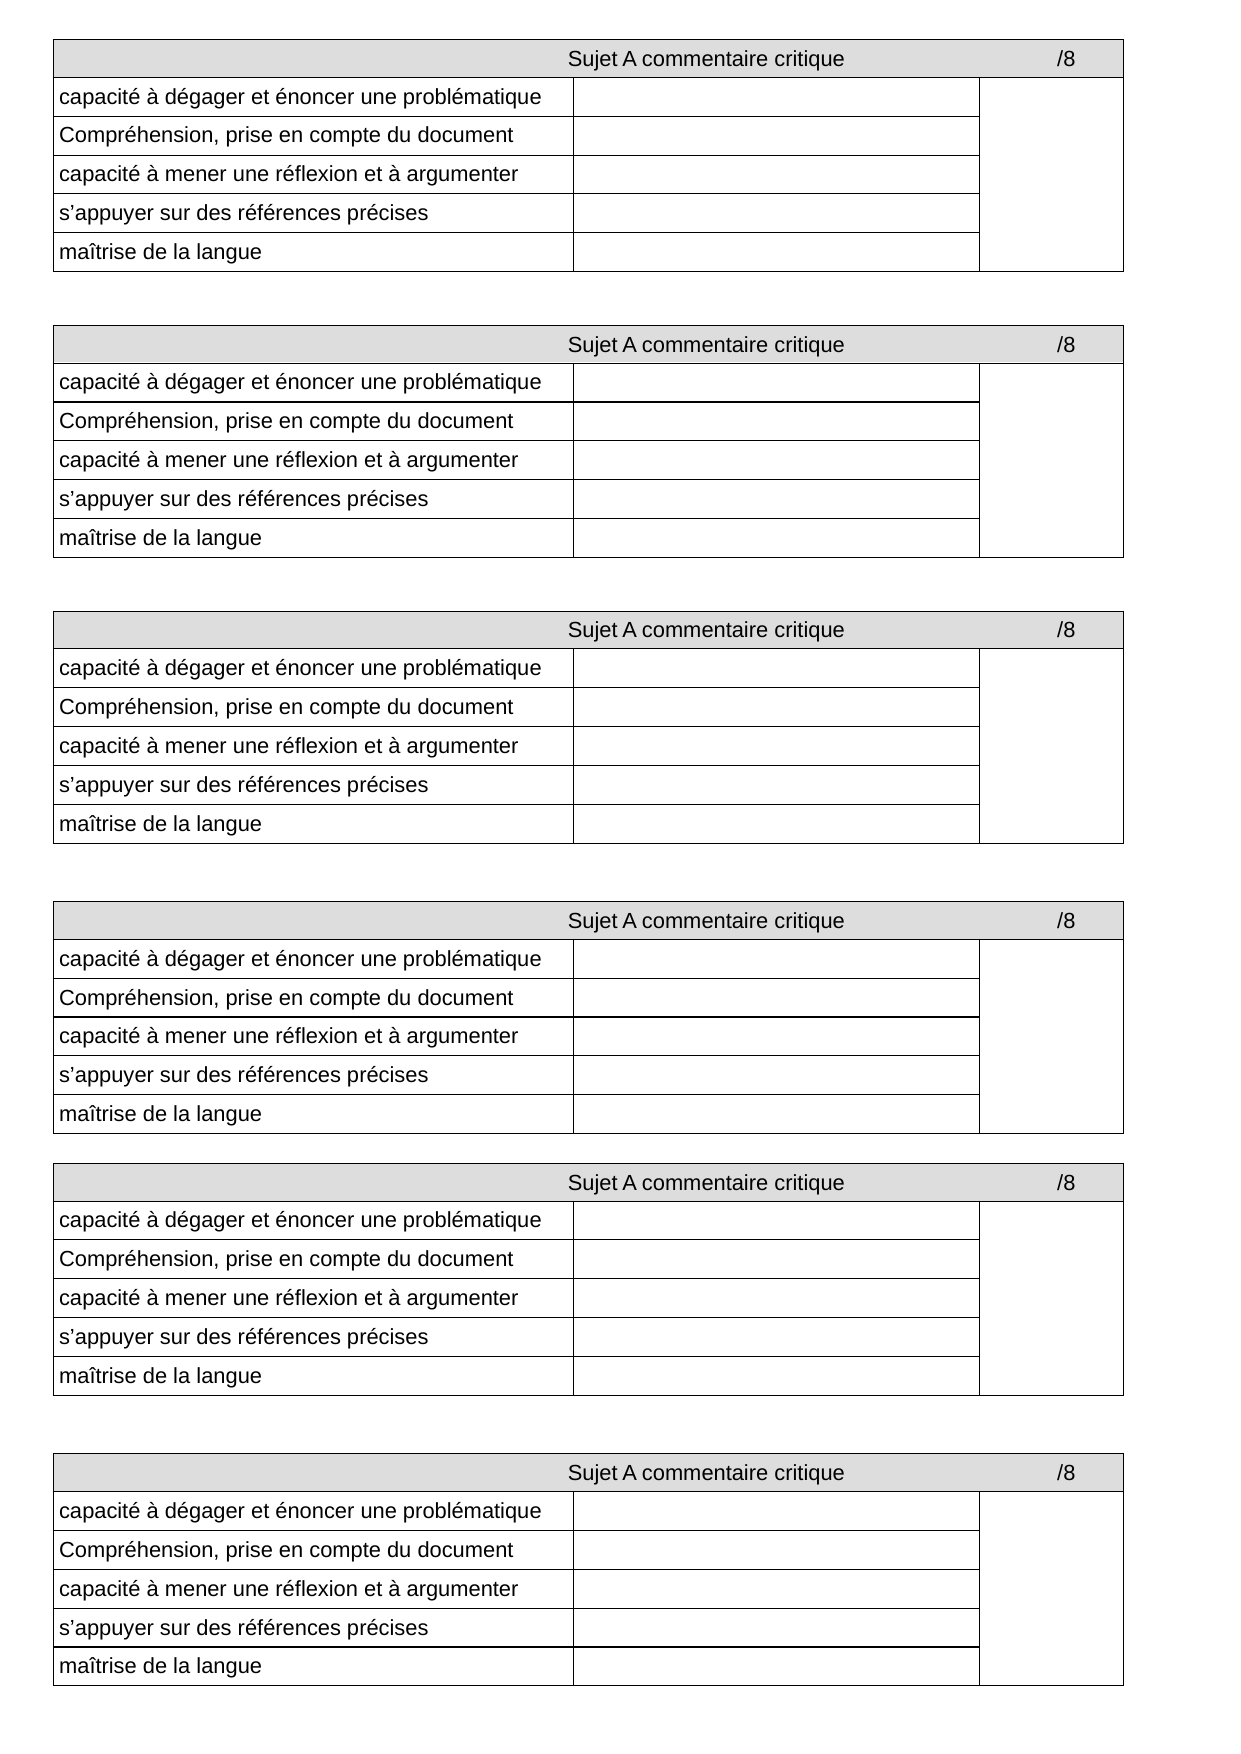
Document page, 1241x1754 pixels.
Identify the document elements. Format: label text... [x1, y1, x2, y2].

table_cell Compréhension, prise en compte du document [54, 403, 573, 440]
table_cell [574, 403, 979, 440]
table_cell [574, 688, 979, 726]
table_cell [574, 1095, 979, 1133]
table_cell maîtrise de la langue [54, 519, 573, 557]
table_cell [574, 1492, 979, 1530]
table_cell [574, 1318, 979, 1356]
table_cell [574, 441, 979, 479]
table_cell [574, 805, 979, 842]
table_cell [980, 364, 1123, 557]
table_header Sujet A commentaire critique /8 [54, 1164, 1123, 1201]
table_cell [574, 194, 979, 232]
table_cell [574, 766, 979, 804]
table_cell [574, 480, 979, 518]
table_cell [980, 78, 1123, 271]
table_cell maîtrise de la langue [54, 805, 573, 842]
table_cell capacité à mener une réflexion et à argumenter [54, 1279, 573, 1317]
table_cell capacité à dégager et énoncer une problématique [54, 940, 573, 978]
table_cell [574, 1570, 979, 1608]
table_header Sujet A commentaire critique /8 [54, 612, 1123, 648]
table_cell s’appuyer sur des références précises [54, 1609, 573, 1646]
table_cell s’appuyer sur des références précises [54, 194, 573, 232]
table_cell [574, 979, 979, 1016]
table_cell capacité à dégager et énoncer une problématique [54, 364, 573, 401]
table_cell [574, 649, 979, 687]
table_cell capacité à dégager et énoncer une problématique [54, 1202, 573, 1239]
table_cell maîtrise de la langue [54, 1357, 573, 1395]
table_cell [574, 1056, 979, 1094]
table_cell [574, 1240, 979, 1278]
table_cell capacité à dégager et énoncer une problématique [54, 1492, 573, 1530]
table_cell [574, 233, 979, 271]
table_cell Compréhension, prise en compte du document [54, 1240, 573, 1278]
table_cell [574, 1609, 979, 1646]
table_cell [574, 727, 979, 765]
table_header Sujet A commentaire critique /8 [54, 40, 1123, 77]
table_cell maîtrise de la langue [54, 233, 573, 271]
table_cell s’appuyer sur des références précises [54, 480, 573, 518]
table_cell [980, 649, 1123, 842]
table_cell Compréhension, prise en compte du document [54, 688, 573, 726]
table_cell [574, 940, 979, 978]
table_header Sujet A commentaire critique /8 [54, 902, 1123, 939]
table_cell [574, 1202, 979, 1239]
table_cell [574, 1648, 979, 1685]
table_cell [574, 117, 979, 154]
table_cell [574, 78, 979, 116]
table_cell [980, 1202, 1123, 1395]
table_header Sujet A commentaire critique /8 [54, 326, 1123, 362]
table_cell Compréhension, prise en compte du document [54, 1531, 573, 1569]
table_cell Compréhension, prise en compte du document [54, 117, 573, 154]
table_cell [574, 1357, 979, 1395]
table_cell [574, 1018, 979, 1055]
table_cell capacité à mener une réflexion et à argumenter [54, 1570, 573, 1608]
table_cell Compréhension, prise en compte du document [54, 979, 573, 1016]
table_header Sujet A commentaire critique /8 [54, 1454, 1123, 1491]
table_cell capacité à mener une réflexion et à argumenter [54, 441, 573, 479]
table_cell [574, 519, 979, 557]
table_cell [574, 1531, 979, 1569]
table_cell [574, 1279, 979, 1317]
table_cell [574, 156, 979, 193]
table_cell maîtrise de la langue [54, 1095, 573, 1133]
table_cell capacité à dégager et énoncer une problématique [54, 649, 573, 687]
table_cell capacité à mener une réflexion et à argumenter [54, 727, 573, 765]
table_cell capacité à mener une réflexion et à argumenter [54, 156, 573, 193]
table_cell s’appuyer sur des références précises [54, 1318, 573, 1356]
table_cell [980, 940, 1123, 1133]
table_cell s’appuyer sur des références précises [54, 1056, 573, 1094]
table_cell capacité à mener une réflexion et à argumenter [54, 1018, 573, 1055]
table_cell [574, 364, 979, 401]
table_cell capacité à dégager et énoncer une problématique [54, 78, 573, 116]
table_cell s’appuyer sur des références précises [54, 766, 573, 804]
table_cell maîtrise de la langue [54, 1648, 573, 1685]
table_cell [980, 1492, 1123, 1685]
